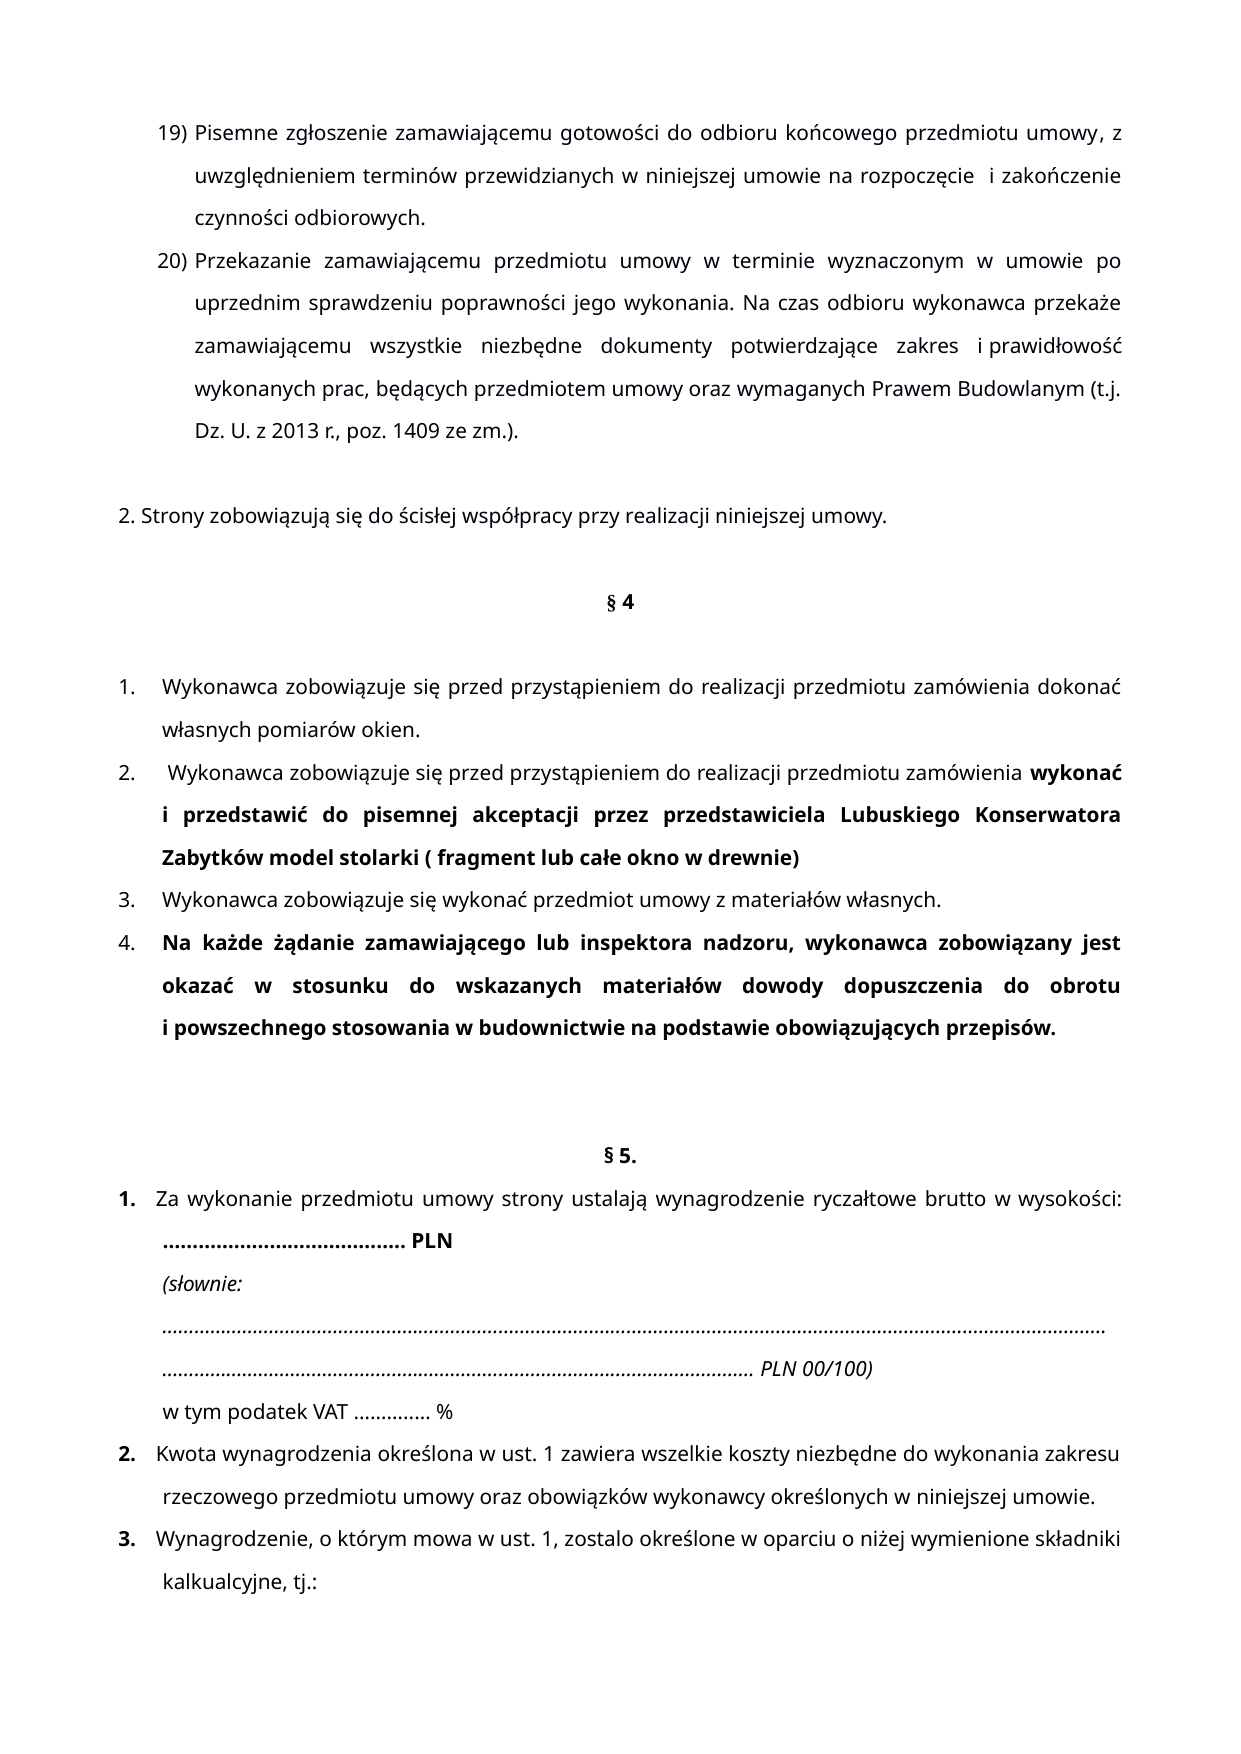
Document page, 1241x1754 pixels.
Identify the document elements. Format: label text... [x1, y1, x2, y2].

text (słownie: ……………………………………………………………………………………………………………………………………………………………………………………………………………………………………….…………………….. PLN 00/100) [162, 1269, 1122, 1383]
list Wykonawca zobowiązuje się przed przystąpieniem do realizacji przedmiotu zamówienia wykonać i przedstawić do pisemnej akceptacji przez przedstawiciela Lubuskiego Konserwatora Zabytków model stolarki ( fragment lub całe okno w drewnie) [118, 758, 1122, 871]
list Pisemne zgłoszenie zamawiającemu gotowości do odbioru końcowego przedmiotu umowy, z uwzględnieniem terminów przewidzianych w niniejszej umowie na rozpoczęcie i zakończenie czynności odbiorowych. [157, 118, 1122, 232]
list Wykonawca zobowiązuje się wykonać przedmiot umowy z materiałów własnych. [118, 886, 1122, 914]
text w tym podatek VAT ………..… % [162, 1397, 1122, 1425]
text 2. Strony zobowiązują się do ścisłej współpracy przy realizacji niniejszej umowy. [118, 502, 1122, 530]
text § 4 [118, 587, 1122, 615]
text § 5. [118, 1141, 1122, 1169]
list Wykonawca zobowiązuje się przed przystąpieniem do realizacji przedmiotu zamówienia dokonać własnych pomiarów okien. [118, 672, 1122, 743]
list Przekazanie zamawiającemu przedmiotu umowy w terminie wyznaczonym w umowie po uprzednim sprawdzeniu poprawności jego wykonania. Na czas odbioru wykonawca przekaże zamawiającemu wszystkie niezbędne dokumenty potwierdzające zakres i prawidłowość wykonanych prac, będących przedmiotem umowy oraz wymaganych Prawem Budowlanym (t.j. Dz. U. z 2013 r., poz. 1409 ze zm.). [157, 246, 1122, 445]
list Wynagrodzenie, o którym mowa w ust. 1, zostalo określone w oparciu o niżej wymienione składniki kalkualcyjne, tj.: [118, 1524, 1122, 1596]
list Na każde żądanie zamawiającego lub inspektora nadzoru, wykonawca zobowiązany jest okazać w stosunku do wskazanych materiałów dowody dopuszczenia do obrotu i powszechnego stosowania w budownictwie na podstawie obowiązujących przepisów. [118, 928, 1122, 1042]
list Za wykonanie przedmiotu umowy strony ustalają wynagrodzenie ryczałtowe brutto w wysokości: ………………………………….. PLN [118, 1184, 1122, 1255]
list Kwota wynagrodzenia określona w ust. 1 zawiera wszelkie koszty niezbędne do wykonania zakresu rzeczowego przedmiotu umowy oraz obowiązków wykonawcy określonych w niniejszej umowie. [118, 1439, 1122, 1510]
